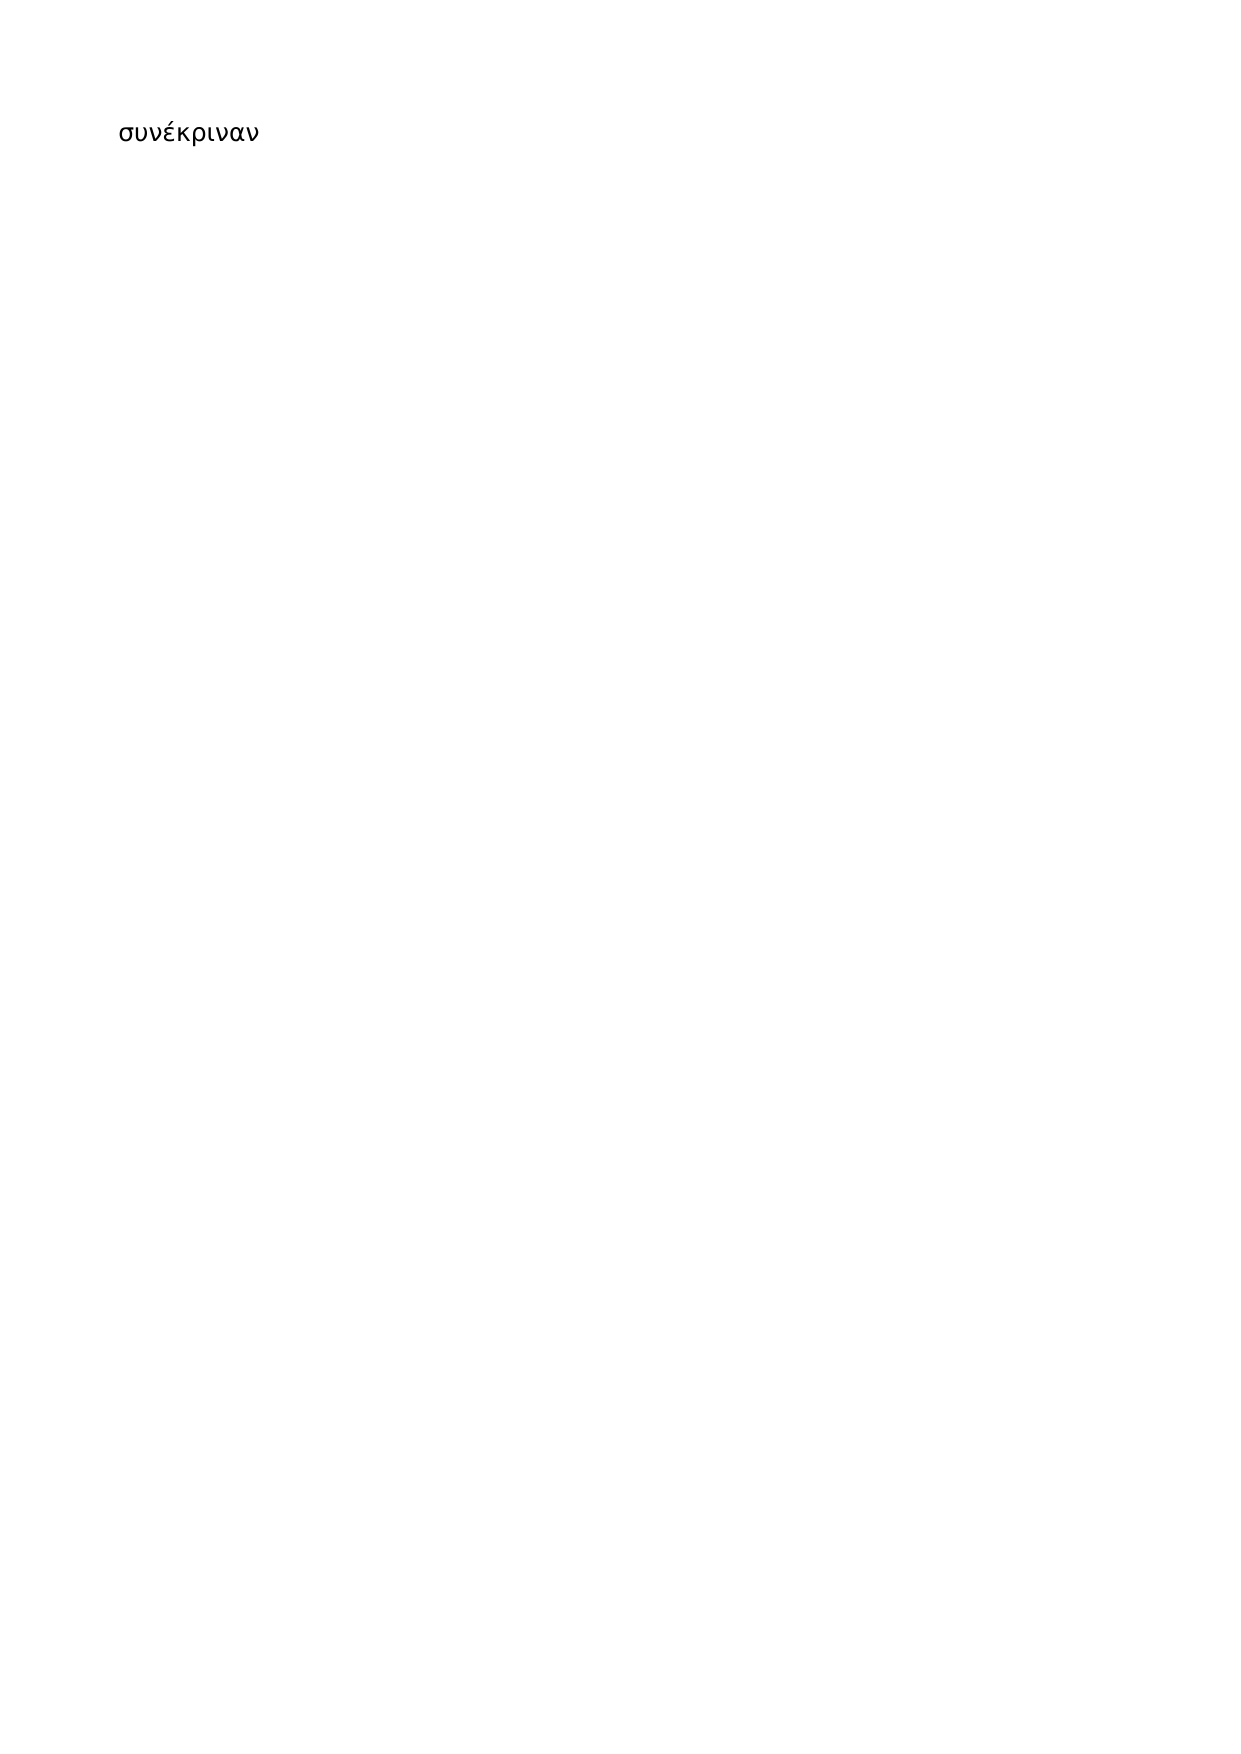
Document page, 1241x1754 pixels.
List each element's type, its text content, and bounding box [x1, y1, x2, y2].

text συνέκριναν [118, 118, 1122, 147]
